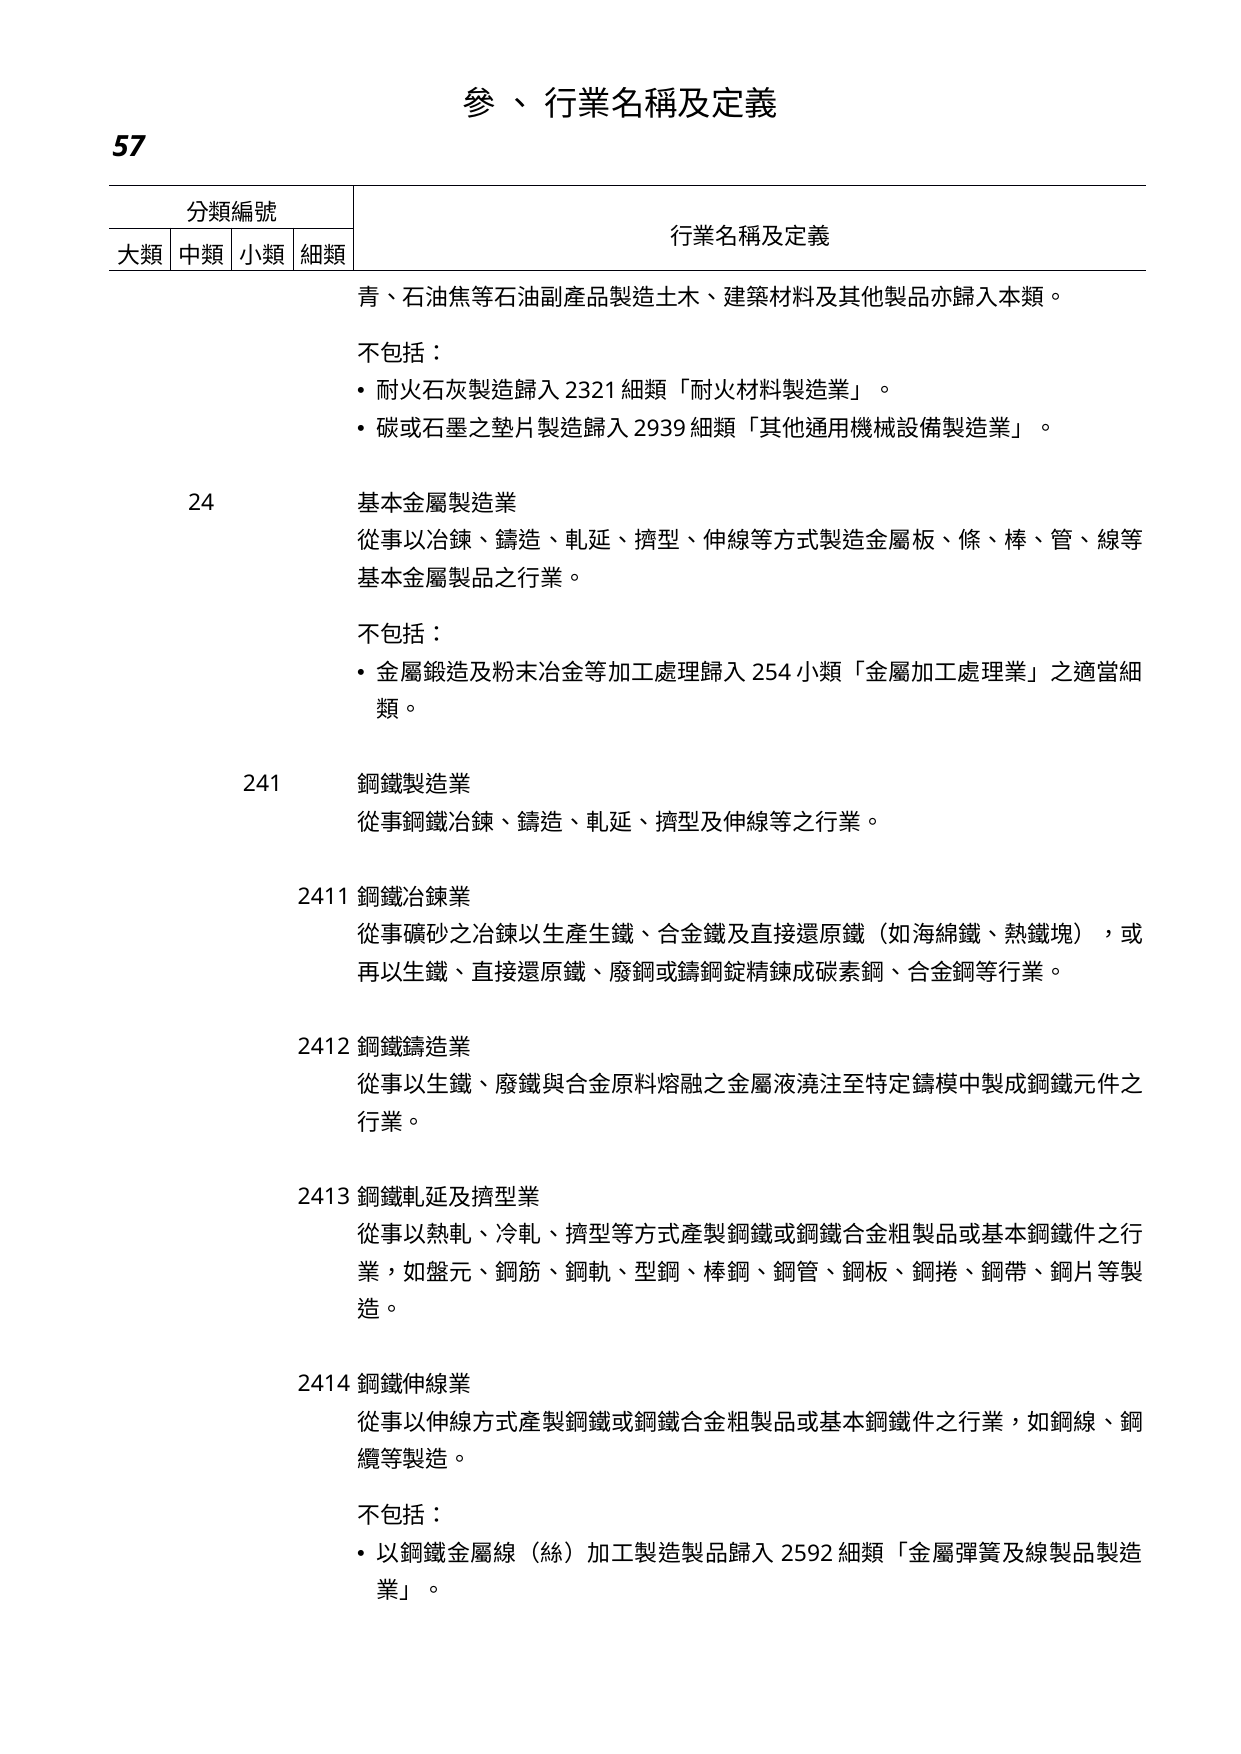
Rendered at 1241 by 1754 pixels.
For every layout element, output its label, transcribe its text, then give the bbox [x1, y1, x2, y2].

table_cell [293, 476, 354, 758]
table_cell [231, 1020, 293, 1170]
table_header 行業名稱及定義 [354, 186, 1146, 270]
table_cell [231, 1170, 293, 1358]
table_cell [293, 271, 354, 476]
table_cell [293, 758, 354, 870]
table_cell 2411 [293, 870, 354, 1020]
table_cell [231, 870, 293, 1020]
table_header 分類編號 [109, 186, 353, 227]
table_cell 鋼鐵製造業 從事鋼鐵冶鍊、鑄造、軋延、擠型及伸線等之行業。 [354, 758, 1146, 870]
table_cell 細類 [294, 229, 353, 270]
table_cell 鋼鐵軋延及擠型業 從事以熱軋、冷軋、擠型等方式產製鋼鐵或鋼鐵合金粗製品或基本鋼鐵件之行業，如盤元、鋼筋、鋼軌、型鋼、棒鋼、鋼管、鋼板、鋼捲、鋼帶、鋼片等製造。 [354, 1170, 1146, 1358]
table_cell [109, 1358, 170, 1639]
table_cell [109, 1170, 170, 1358]
table_cell 小類 [232, 229, 293, 270]
table_cell [170, 758, 231, 870]
table_cell 24 [170, 476, 231, 758]
table_cell [170, 870, 231, 1020]
table_cell [170, 1358, 231, 1639]
table_cell 鋼鐵伸線業 從事以伸線方式產製鋼鐵或鋼鐵合金粗製品或基本鋼鐵件之行業，如鋼線、鋼纜等製造。 不包括： 以鋼鐵金屬線（絲）加工製造製品歸入2592細類「金屬彈簧及線製品製造業」。 [354, 1358, 1146, 1639]
table_cell 基本金屬製造業 從事以冶鍊、鑄造、軋延、擠型、伸線等方式製造金屬板、條、棒、管、線等基本金屬製品之行業。 不包括： 金屬鍛造及粉末冶金等加工處理歸入254小類「金屬加工處理業」之適當細類。 [354, 476, 1146, 758]
table_cell [109, 1020, 170, 1170]
table_cell [109, 476, 170, 758]
table_cell 2414 [293, 1358, 354, 1639]
table_cell 2412 [293, 1020, 354, 1170]
table_cell [109, 870, 170, 1020]
table_cell [170, 1020, 231, 1170]
table_cell 中類 [171, 229, 231, 270]
table_cell [170, 1170, 231, 1358]
table_cell [170, 271, 231, 476]
table_cell 241 [231, 758, 293, 870]
table_cell 鋼鐵鑄造業 從事以生鐵、廢鐵與合金原料熔融之金屬液澆注至特定鑄模中製成鋼鐵元件之行業。 [354, 1020, 1146, 1170]
table_cell [109, 271, 170, 476]
table_cell 鋼鐵冶鍊業 從事礦砂之冶鍊以生產生鐵、合金鐵及直接還原鐵（如海綿鐵、熱鐵塊），或再以生鐵、直接還原鐵、廢鋼或鑄鋼錠精鍊成碳素鋼、合金鋼等行業。 [354, 870, 1146, 1020]
table_cell 2413 [293, 1170, 354, 1358]
table_cell [231, 1358, 293, 1639]
table_cell 青、石油焦等石油副產品製造土木、建築材料及其他製品亦歸入本類。 不包括： 耐火石灰製造歸入2321細類「耐火材料製造業」。 碳或石墨之墊片製造歸入2939細類「其他通用機械設備製造業」。 [354, 271, 1146, 476]
table_cell [231, 271, 293, 476]
table_cell [231, 476, 293, 758]
table_cell [109, 758, 170, 870]
table_cell 大類 [109, 229, 170, 270]
